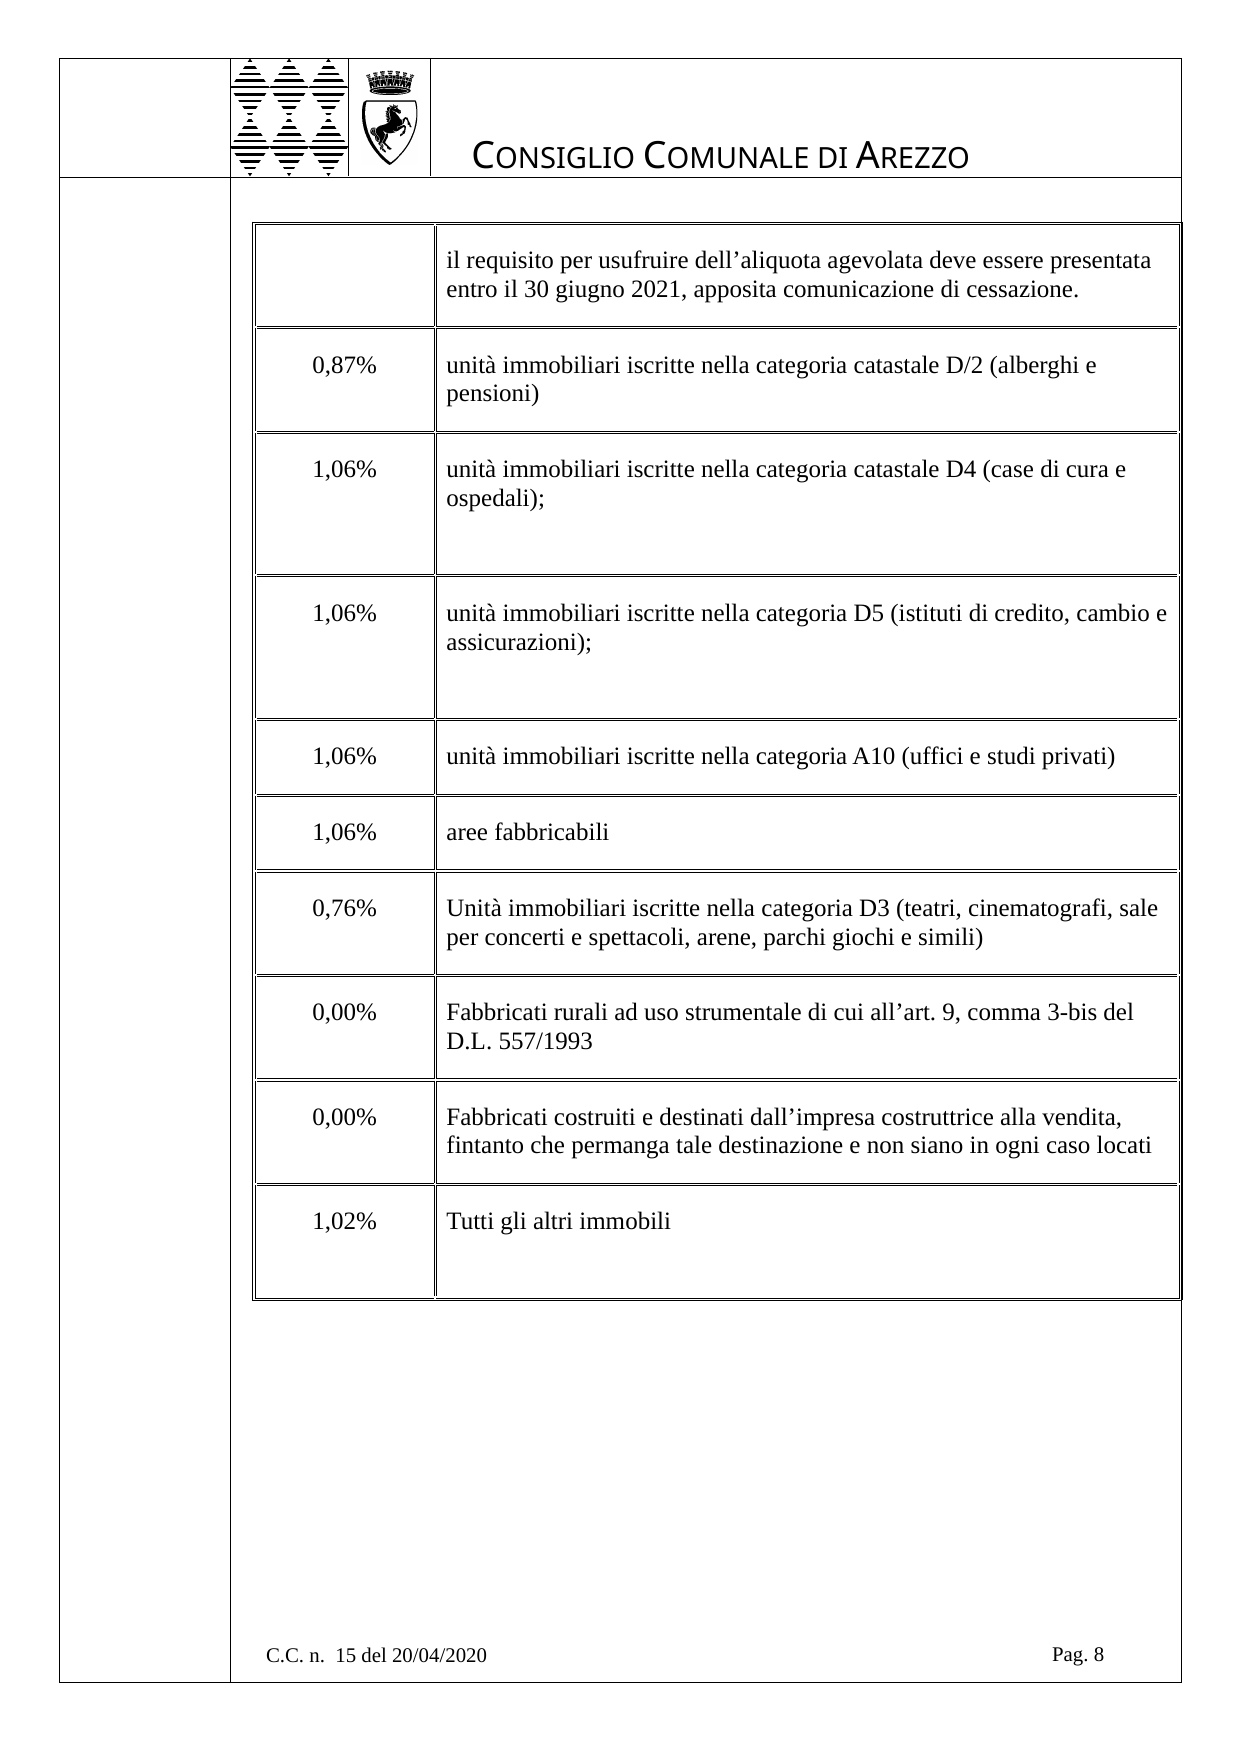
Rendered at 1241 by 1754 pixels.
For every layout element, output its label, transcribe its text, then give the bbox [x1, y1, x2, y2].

table_cell 0,00% [256, 1082, 434, 1183]
table_cell Tutti gli altri immobili [435, 1183, 1181, 1298]
table_cell 1,06% [256, 797, 434, 869]
table_cell Unità immobiliari iscritte nella categoria D3 (teatri, cinematografi, sale per concerti e spettacoli, arene, parchi giochi e simili) [435, 869, 1181, 974]
table_cell 1,06% [256, 434, 434, 574]
table_cell 1,06% [256, 577, 434, 718]
table_cell 1,02% [256, 1186, 435, 1298]
table_cell unità immobiliari iscritte nella categoria catastale D4 (case di cura e ospedali); [437, 431, 1181, 574]
table_cell 0,76% [256, 873, 434, 974]
table_cell 0,87% [256, 329, 434, 431]
table_cell unità immobiliari iscritte nella categoria D5 (istituti di credito, cambio e assicurazioni); [435, 574, 1181, 718]
table_cell aree fabbricabili [437, 794, 1181, 869]
table_cell 0,00% [256, 977, 434, 1078]
picture [361, 70, 418, 165]
table_cell Fabbricati rurali ad uso strumentale di cui all’art. 9, comma 3-bis del D.L. 557/1993 [435, 974, 1181, 1078]
table_cell Fabbricati costruiti e destinati dall’impresa costruttrice alla vendita, fintanto che permanga tale destinazione e non siano in ogni caso locati [435, 1078, 1181, 1183]
table_cell 1,06% [256, 721, 434, 793]
table_cell il requisito per usufruire dell’aliquota agevolata deve essere presentata entro il 30 giugno 2021, apposita comunicazione di cessazione. [435, 223, 1179, 326]
table_cell unità immobiliari iscritte nella categoria A10 (uffici e studi privati) [435, 718, 1181, 793]
table_cell unità immobiliari iscritte nella categoria catastale D/2 (alberghi e pensioni) [435, 326, 1181, 431]
table_cell [256, 223, 435, 326]
